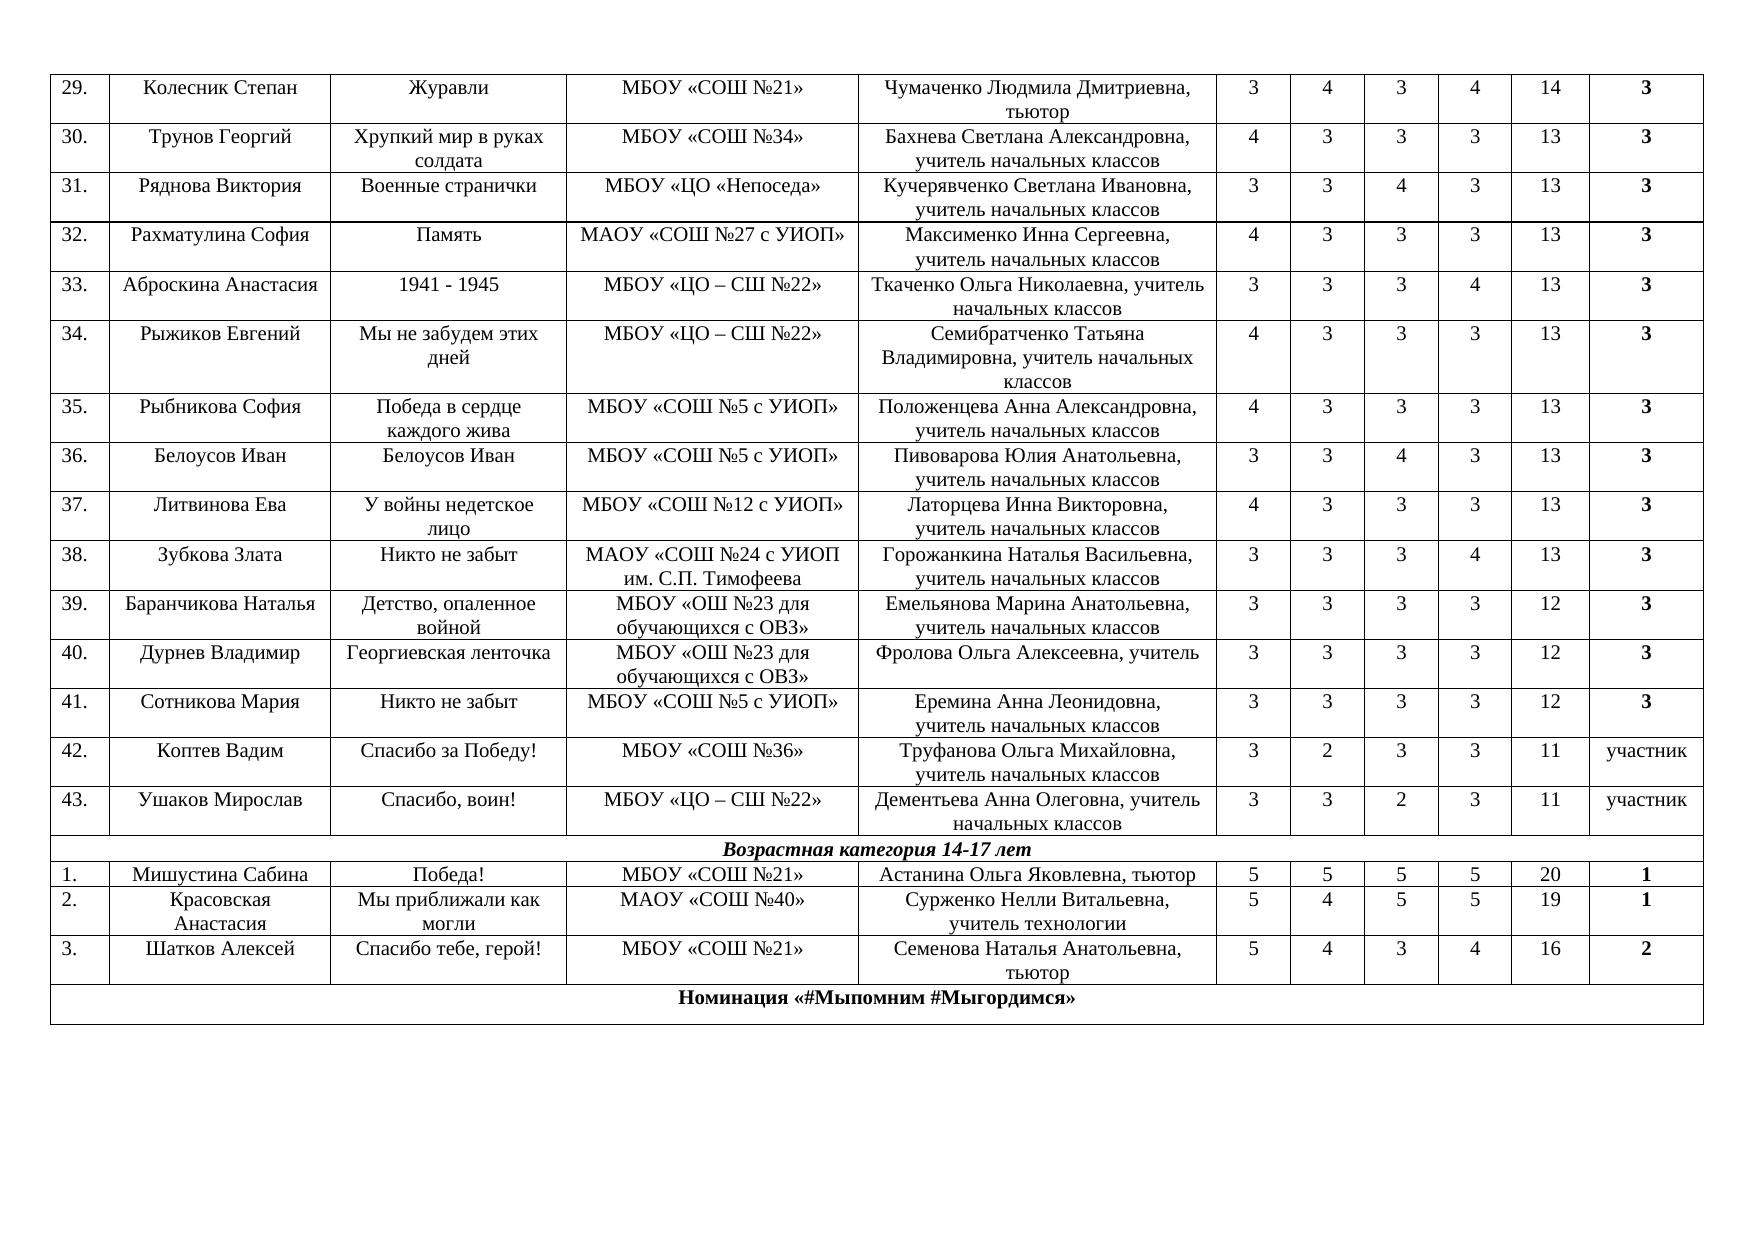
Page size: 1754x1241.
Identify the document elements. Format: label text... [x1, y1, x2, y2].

table_cell Мы приближали как могли [331, 887, 566, 935]
table_cell Ушаков Мирослав [110, 787, 330, 835]
table_cell [51, 223, 109, 271]
table_cell 4 [1217, 321, 1290, 393]
table_cell 13 [1512, 124, 1589, 172]
table_cell [51, 443, 109, 491]
table_cell Семенова Наталья Анатольевна, тьютор [859, 936, 1216, 984]
table_cell 13 [1512, 223, 1589, 271]
table_cell 11 [1512, 787, 1589, 835]
table_cell 3 [1217, 640, 1290, 688]
table_cell Шатков Алексей [110, 936, 330, 984]
table_cell 3 [1365, 738, 1438, 786]
table_cell [51, 862, 109, 886]
table_cell Ткаченко Ольга Николаевна, учитель начальных классов [859, 272, 1216, 320]
table_cell 3 [1439, 738, 1511, 786]
table_cell 4 [1291, 887, 1364, 935]
table_cell 3 [1590, 223, 1703, 271]
table_cell 3 [1291, 787, 1364, 835]
table_cell 3 [1439, 394, 1511, 442]
table_cell 13 [1512, 173, 1589, 221]
table_cell Рыбникова София [110, 394, 330, 442]
table_cell 4 [1217, 492, 1290, 540]
table_cell 2 [1590, 936, 1703, 984]
table_cell 13 [1512, 492, 1589, 540]
table_cell 3 [1439, 443, 1511, 491]
table_cell 3 [1291, 124, 1364, 172]
table_cell [51, 887, 109, 935]
table_cell 3 [1217, 173, 1290, 221]
table_cell 3 [1590, 124, 1703, 172]
table_cell [51, 541, 109, 589]
table_cell [51, 640, 109, 688]
table_cell 1941 - 1945 [331, 272, 566, 320]
table_cell 3 [1365, 936, 1438, 984]
table_cell 20 [1512, 862, 1589, 886]
table_cell 5 [1365, 862, 1438, 886]
table_cell Литвинова Ева [110, 492, 330, 540]
table_cell Никто не забыт [331, 689, 566, 737]
table_cell 13 [1512, 541, 1589, 589]
table_cell участник [1590, 738, 1703, 786]
table_cell 3 [1365, 223, 1438, 271]
table_cell 3 [1365, 272, 1438, 320]
table_cell МАОУ «СОШ №24 с УИОП им. С.П. Тимофеева [567, 541, 858, 589]
table_cell 3 [1439, 492, 1511, 540]
table_cell 3 [1590, 689, 1703, 737]
table_cell 3 [1365, 689, 1438, 737]
table_cell МБОУ «ЦО – СШ №22» [567, 787, 858, 835]
table_cell 3 [1217, 541, 1290, 589]
table_cell МБОУ «СОШ №12 с УИОП» [567, 492, 858, 540]
table_cell [51, 124, 109, 172]
table_cell Чумаченко Людмила Дмитриевна, тьютор [859, 75, 1216, 123]
table_cell 3 [1217, 787, 1290, 835]
table_cell 12 [1512, 640, 1589, 688]
table_cell 3 [1439, 124, 1511, 172]
table_cell 14 [1512, 75, 1589, 123]
table_cell 3 [1439, 223, 1511, 271]
table_cell 3 [1590, 272, 1703, 320]
table_cell 4 [1217, 124, 1290, 172]
table_cell [51, 173, 109, 221]
table_cell Баранчикова Наталья [110, 591, 330, 639]
table_cell 5 [1217, 936, 1290, 984]
table_cell 13 [1512, 443, 1589, 491]
table_cell 3 [1291, 223, 1364, 271]
table_cell У войны недетское лицо [331, 492, 566, 540]
table_cell МБОУ «ЦО «Непоседа» [567, 173, 858, 221]
table_cell 3 [1217, 443, 1290, 491]
table_cell 3 [1590, 541, 1703, 589]
table_cell МБОУ «ЦО – СШ №22» [567, 321, 858, 393]
table_cell [51, 321, 109, 393]
table_cell 3 [1590, 492, 1703, 540]
table_cell Трунов Георгий [110, 124, 330, 172]
table_cell Никто не забыт [331, 541, 566, 589]
table_cell Еремина Анна Леонидовна, учитель начальных классов [859, 689, 1216, 737]
table_cell Сурженко Нелли Витальевна, учитель технологии [859, 887, 1216, 935]
table_cell МБОУ «ОШ №23 для обучающихся с ОВЗ» [567, 591, 858, 639]
table_cell Хрупкий мир в руках солдата [331, 124, 566, 172]
table_cell 4 [1291, 75, 1364, 123]
table_cell 3 [1590, 640, 1703, 688]
table_cell МАОУ «СОШ №27 с УИОП» [567, 223, 858, 271]
table_cell Мишустина Сабина [110, 862, 330, 886]
table_cell 13 [1512, 321, 1589, 393]
table_cell Журавли [331, 75, 566, 123]
table_cell 3 [1365, 75, 1438, 123]
table_cell Победа в сердце каждого жива [331, 394, 566, 442]
table_cell Военные странички [331, 173, 566, 221]
table_cell 3 [1291, 640, 1364, 688]
table_cell МБОУ «СОШ №21» [567, 75, 858, 123]
table_cell Семибратченко Татьяна Владимировна, учитель начальных классов [859, 321, 1216, 393]
table_cell 2 [1365, 787, 1438, 835]
table_cell 3 [1217, 591, 1290, 639]
table_cell Белоусов Иван [331, 443, 566, 491]
table_cell 4 [1439, 541, 1511, 589]
table_cell 5 [1217, 862, 1290, 886]
table_cell 5 [1217, 887, 1290, 935]
table_cell 3 [1291, 591, 1364, 639]
table_cell 4 [1217, 223, 1290, 271]
table_cell Дурнев Владимир [110, 640, 330, 688]
table_cell МБОУ «СОШ №5 с УИОП» [567, 394, 858, 442]
table_cell 3 [1291, 443, 1364, 491]
table_cell 3 [1439, 321, 1511, 393]
table_cell 12 [1512, 689, 1589, 737]
table_cell 3 [1291, 689, 1364, 737]
table_cell Номинация «#Мыпомним #Мыгордимся» [51, 985, 1703, 1024]
table_cell МБОУ «СОШ №34» [567, 124, 858, 172]
table_cell 3 [1439, 640, 1511, 688]
table_cell Дементьева Анна Олеговна, учитель начальных классов [859, 787, 1216, 835]
table_cell [51, 936, 109, 984]
table_cell 13 [1512, 272, 1589, 320]
table_cell 3 [1291, 541, 1364, 589]
table_cell Положенцева Анна Александровна, учитель начальных классов [859, 394, 1216, 442]
table_cell 3 [1590, 394, 1703, 442]
table_cell [51, 787, 109, 835]
table_cell Ряднова Виктория [110, 173, 330, 221]
table_cell МАОУ «СОШ №40» [567, 887, 858, 935]
table_cell 3 [1217, 738, 1290, 786]
table_cell Латорцева Инна Викторовна, учитель начальных классов [859, 492, 1216, 540]
table_cell МБОУ «СОШ №5 с УИОП» [567, 443, 858, 491]
table_cell 3 [1217, 272, 1290, 320]
table_cell 3 [1439, 591, 1511, 639]
table_cell 3 [1365, 591, 1438, 639]
table_cell Детство, опаленное войной [331, 591, 566, 639]
table_cell 5 [1439, 887, 1511, 935]
table_cell МБОУ «СОШ №21» [567, 936, 858, 984]
table_cell 3 [1291, 394, 1364, 442]
table_cell Белоусов Иван [110, 443, 330, 491]
table_cell [51, 689, 109, 737]
table_cell МБОУ «СОШ №21» [567, 862, 858, 886]
table_cell 3 [1291, 492, 1364, 540]
table_cell 1 [1590, 862, 1703, 886]
table_cell 3 [1590, 75, 1703, 123]
table_cell 5 [1365, 887, 1438, 935]
table_cell 4 [1439, 272, 1511, 320]
table_cell 3 [1291, 173, 1364, 221]
table_cell [51, 394, 109, 442]
table_cell Бахнева Светлана Александровна, учитель начальных классов [859, 124, 1216, 172]
table_cell 3 [1439, 689, 1511, 737]
table_cell 4 [1439, 936, 1511, 984]
table_cell 4 [1217, 394, 1290, 442]
table_cell [51, 492, 109, 540]
table_cell Коптев Вадим [110, 738, 330, 786]
table_cell Спасибо, воин! [331, 787, 566, 835]
table_cell [51, 738, 109, 786]
table_cell Пивоварова Юлия Анатольевна, учитель начальных классов [859, 443, 1216, 491]
table_cell Победа! [331, 862, 566, 886]
table_cell МБОУ «ОШ №23 для обучающихся с ОВЗ» [567, 640, 858, 688]
table_cell Георгиевская ленточка [331, 640, 566, 688]
table_cell Рахматулина София [110, 223, 330, 271]
table_cell 3 [1365, 492, 1438, 540]
table_cell 3 [1439, 787, 1511, 835]
table_cell Фролова Ольга Алексеевна, учитель [859, 640, 1216, 688]
table_cell 3 [1217, 689, 1290, 737]
table_cell 3 [1590, 321, 1703, 393]
table_cell 3 [1365, 124, 1438, 172]
table_cell Возрастная категория 14-17 лет [51, 836, 1703, 861]
table_cell МБОУ «СОШ №5 с УИОП» [567, 689, 858, 737]
table_cell Красовская Анастасия [110, 887, 330, 935]
table_cell 5 [1291, 862, 1364, 886]
table_cell 4 [1365, 443, 1438, 491]
table_cell Спасибо за Победу! [331, 738, 566, 786]
table_cell 3 [1590, 591, 1703, 639]
table_cell 3 [1365, 394, 1438, 442]
table_cell 3 [1590, 443, 1703, 491]
table_cell Память [331, 223, 566, 271]
table_cell Горожанкина Наталья Васильевна, учитель начальных классов [859, 541, 1216, 589]
table_cell Аброскина Анастасия [110, 272, 330, 320]
table_cell 3 [1217, 75, 1290, 123]
table_cell 3 [1590, 173, 1703, 221]
table_cell 3 [1365, 321, 1438, 393]
table_cell 19 [1512, 887, 1589, 935]
table_cell 13 [1512, 394, 1589, 442]
table_cell 4 [1439, 75, 1511, 123]
table_cell участник [1590, 787, 1703, 835]
table_cell [51, 591, 109, 639]
table_cell Труфанова Ольга Михайловна, учитель начальных классов [859, 738, 1216, 786]
table_cell 4 [1365, 173, 1438, 221]
table_cell 3 [1365, 640, 1438, 688]
table_cell 2 [1291, 738, 1364, 786]
table_cell [51, 272, 109, 320]
table_cell Сотникова Мария [110, 689, 330, 737]
table_cell 4 [1291, 936, 1364, 984]
table_cell МБОУ «СОШ №36» [567, 738, 858, 786]
table_cell Мы не забудем этих дней [331, 321, 566, 393]
table_cell Емельянова Марина Анатольевна, учитель начальных классов [859, 591, 1216, 639]
table_cell [51, 75, 109, 123]
table_cell 3 [1291, 321, 1364, 393]
table_cell Максименко Инна Сергеевна, учитель начальных классов [859, 223, 1216, 271]
table_cell 3 [1291, 272, 1364, 320]
table_cell МБОУ «ЦО – СШ №22» [567, 272, 858, 320]
table_cell 3 [1439, 173, 1511, 221]
table_cell Рыжиков Евгений [110, 321, 330, 393]
table_cell 1 [1590, 887, 1703, 935]
table_cell 3 [1365, 541, 1438, 589]
table_cell Кучерявченко Светлана Ивановна, учитель начальных классов [859, 173, 1216, 221]
table_cell 12 [1512, 591, 1589, 639]
table_cell 11 [1512, 738, 1589, 786]
table_cell Спасибо тебе, герой! [331, 936, 566, 984]
table_cell Колесник Степан [110, 75, 330, 123]
table_cell 16 [1512, 936, 1589, 984]
table_cell Астанина Ольга Яковлевна, тьютор [859, 862, 1216, 886]
table_cell Зубкова Злата [110, 541, 330, 589]
table_cell 5 [1439, 862, 1511, 886]
